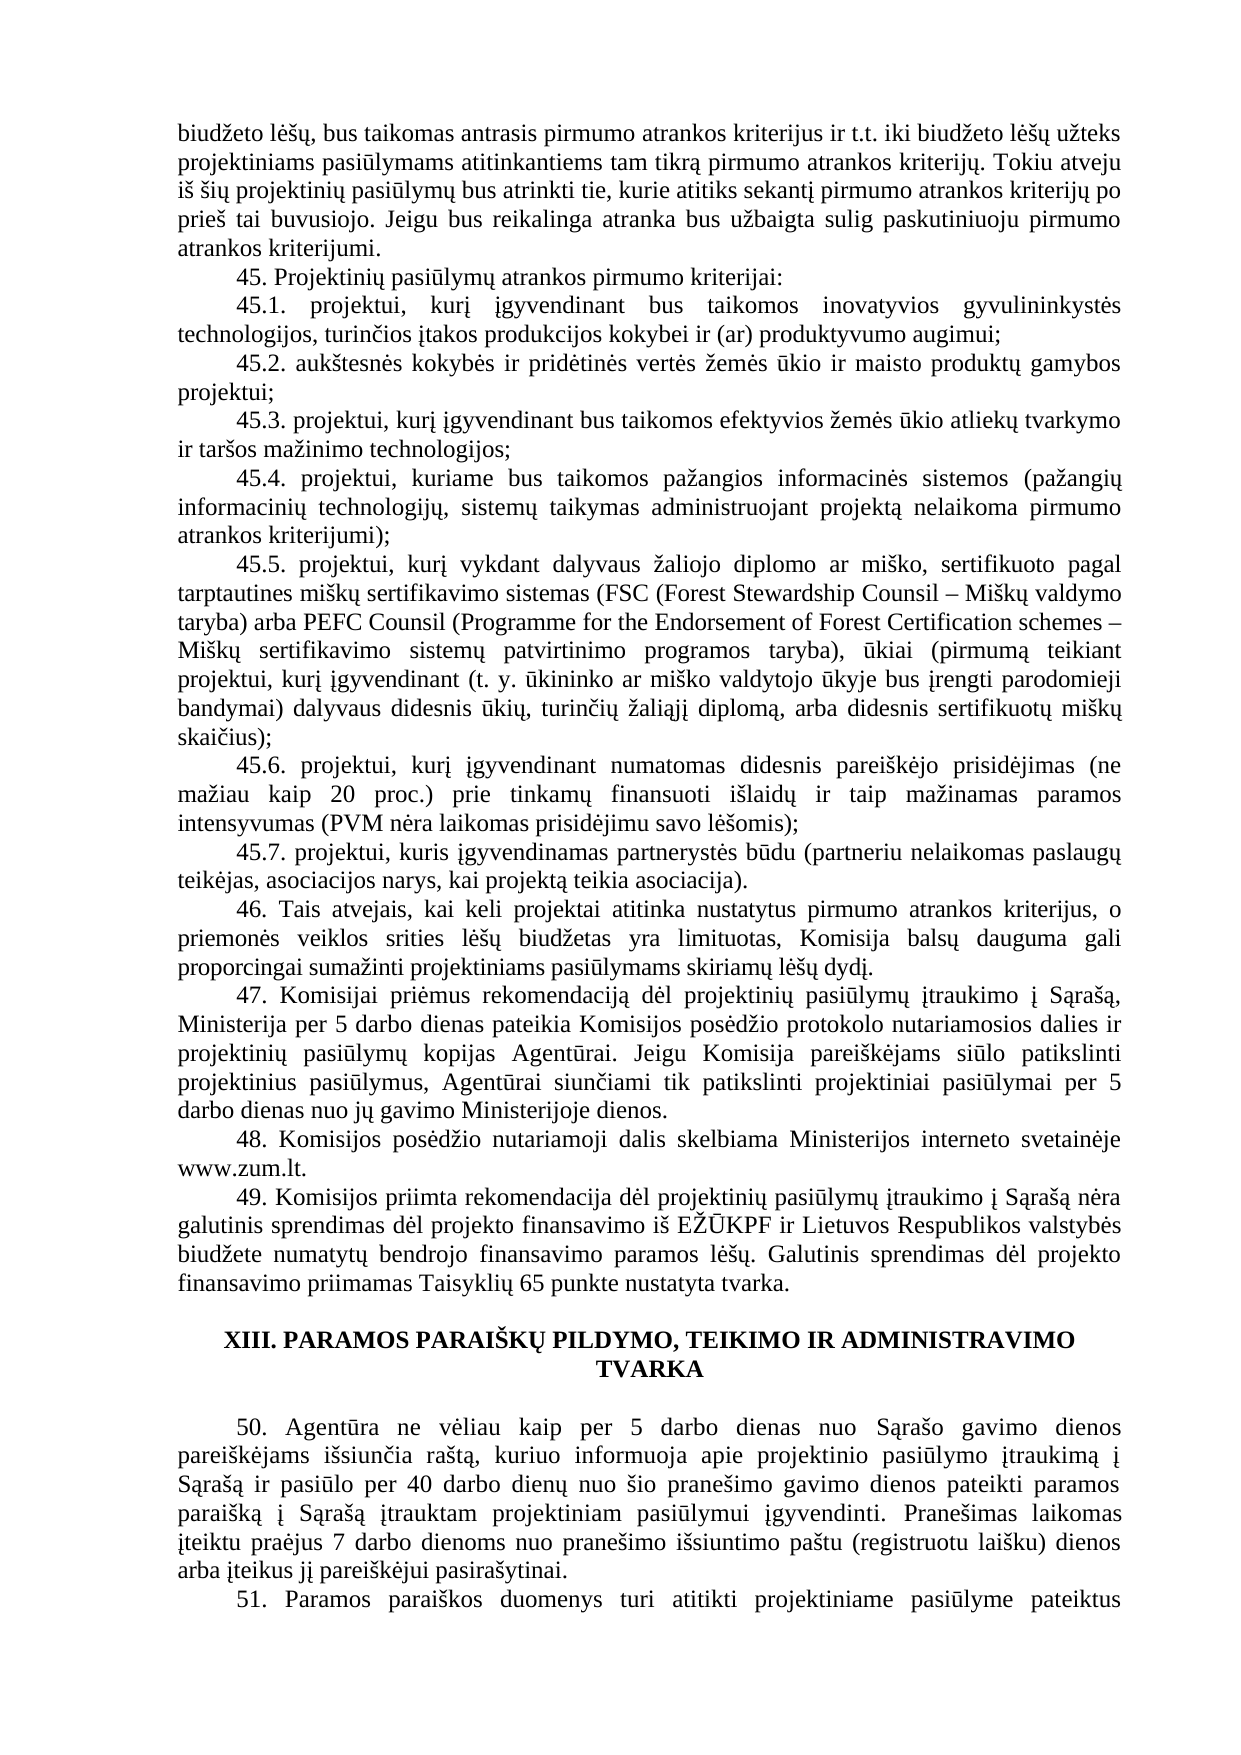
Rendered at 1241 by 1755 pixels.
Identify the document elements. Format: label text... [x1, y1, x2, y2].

text XIII. PARAMOS PARAIŠKŲ PILDYMO, TEIKIMO IR ADMINISTRAVIMO TVARKA [177, 1326, 1122, 1383]
text 45.5. projektui, kurį vykdant dalyvaus žaliojo diplomo ar miško, sertifikuoto pagal tarptautines miškų sertifikavimo sistemas (FSC (Forest Stewardship Counsil – Miškų valdymo taryba) arba PEFC Counsil (Programme for the Endorsement of Forest Certification schemes – Miškų sertifikavimo sistemų patvirtinimo programos taryba), ūkiai (pirmumą teikiant projektui, kurį įgyvendinant (t. y. ūkininko ar miško valdytojo ūkyje bus įrengti parodomieji bandymai) dalyvaus didesnis ūkių, turinčių žaliąjį diplomą, arba didesnis sertifikuotų miškų skaičius); [177, 549, 1122, 751]
text 45.2. aukštesnės kokybės ir pridėtinės vertės žemės ūkio ir maisto produktų gamybos projektui; [177, 348, 1122, 406]
text 45.1. projektui, kurį įgyvendinant bus taikomos inovatyvios gyvulininkystės technologijos, turinčios įtakos produkcijos kokybei ir (ar) produktyvumo augimui; [177, 291, 1122, 348]
text 47. Komisijai priėmus rekomendaciją dėl projektinių pasiūlymų įtraukimo į Sąrašą, Ministerija per 5 darbo dienas pateikia Komisijos posėdžio protokolo nutariamosios dalies ir projektinių pasiūlymų kopijas Agentūrai. Jeigu Komisija pareiškėjams siūlo patikslinti projektinius pasiūlymus, Agentūrai siunčiami tik patikslinti projektiniai pasiūlymai per 5 darbo dienas nuo jų gavimo Ministerijoje dienos. [177, 981, 1122, 1124]
text 45. Projektinių pasiūlymų atrankos pirmumo kriterijai: [177, 262, 1122, 291]
text 45.4. projektui, kuriame bus taikomos pažangios informacinės sistemos (pažangių informacinių technologijų, sistemų taikymas administruojant projektą nelaikoma pirmumo atrankos kriterijumi); [177, 463, 1122, 549]
text 48. Komisijos posėdžio nutariamoji dalis skelbiama Ministerijos interneto svetainėje www.zum.lt. [177, 1124, 1122, 1182]
text 45.7. projektui, kuris įgyvendinamas partnerystės būdu (partneriu nelaikomas paslaugų teikėjas, asociacijos narys, kai projektą teikia asociacija). [177, 837, 1122, 894]
text 45.3. projektui, kurį įgyvendinant bus taikomos efektyvios žemės ūkio atliekų tvarkymo ir taršos mažinimo technologijos; [177, 406, 1122, 463]
text 51. Paramos paraiškos duomenys turi atitikti projektiniame pasiūlyme pateiktus [177, 1584, 1122, 1613]
text 50. Agentūra ne vėliau kaip per 5 darbo dienas nuo Sąrašo gavimo dienos pareiškėjams išsiunčia raštą, kuriuo informuoja apie projektinio pasiūlymo įtraukimą į Sąrašą ir pasiūlo per 40 darbo dienų nuo šio pranešimo gavimo dienos pateikti paramos paraišką į Sąrašą įtrauktam projektiniam pasiūlymui įgyvendinti. Pranešimas laikomas įteiktu praėjus 7 darbo dienoms nuo pranešimo išsiuntimo paštu (registruotu laišku) dienos arba įteikus jį pareiškėjui pasirašytinai. [177, 1412, 1122, 1584]
text 49. Komisijos priimta rekomendacija dėl projektinių pasiūlymų įtraukimo į Sąrašą nėra galutinis sprendimas dėl projekto finansavimo iš EŽŪKPF ir Lietuvos Respublikos valstybės biudžete numatytų bendrojo finansavimo paramos lėšų. Galutinis sprendimas dėl projekto finansavimo priimamas Taisyklių 65 punkte nustatyta tvarka. [177, 1182, 1122, 1297]
text biudžeto lėšų, bus taikomas antrasis pirmumo atrankos kriterijus ir t.t. iki biudžeto lėšų užteks projektiniams pasiūlymams atitinkantiems tam tikrą pirmumo atrankos kriterijų. Tokiu atveju iš šių projektinių pasiūlymų bus atrinkti tie, kurie atitiks sekantį pirmumo atrankos kriterijų po prieš tai buvusiojo. Jeigu bus reikalinga atranka bus užbaigta sulig paskutiniuoju pirmumo atrankos kriterijumi. [177, 118, 1122, 262]
text 46. Tais atvejais, kai keli projektai atitinka nustatytus pirmumo atrankos kriterijus, o priemonės veiklos srities lėšų biudžetas yra limituotas, Komisija balsų dauguma gali proporcingai sumažinti projektiniams pasiūlymams skiriamų lėšų dydį. [177, 894, 1122, 981]
text 45.6. projektui, kurį įgyvendinant numatomas didesnis pareiškėjo prisidėjimas (ne mažiau kaip 20 proc.) prie tinkamų finansuoti išlaidų ir taip mažinamas paramos intensyvumas (PVM nėra laikomas prisidėjimu savo lėšomis); [177, 751, 1122, 837]
